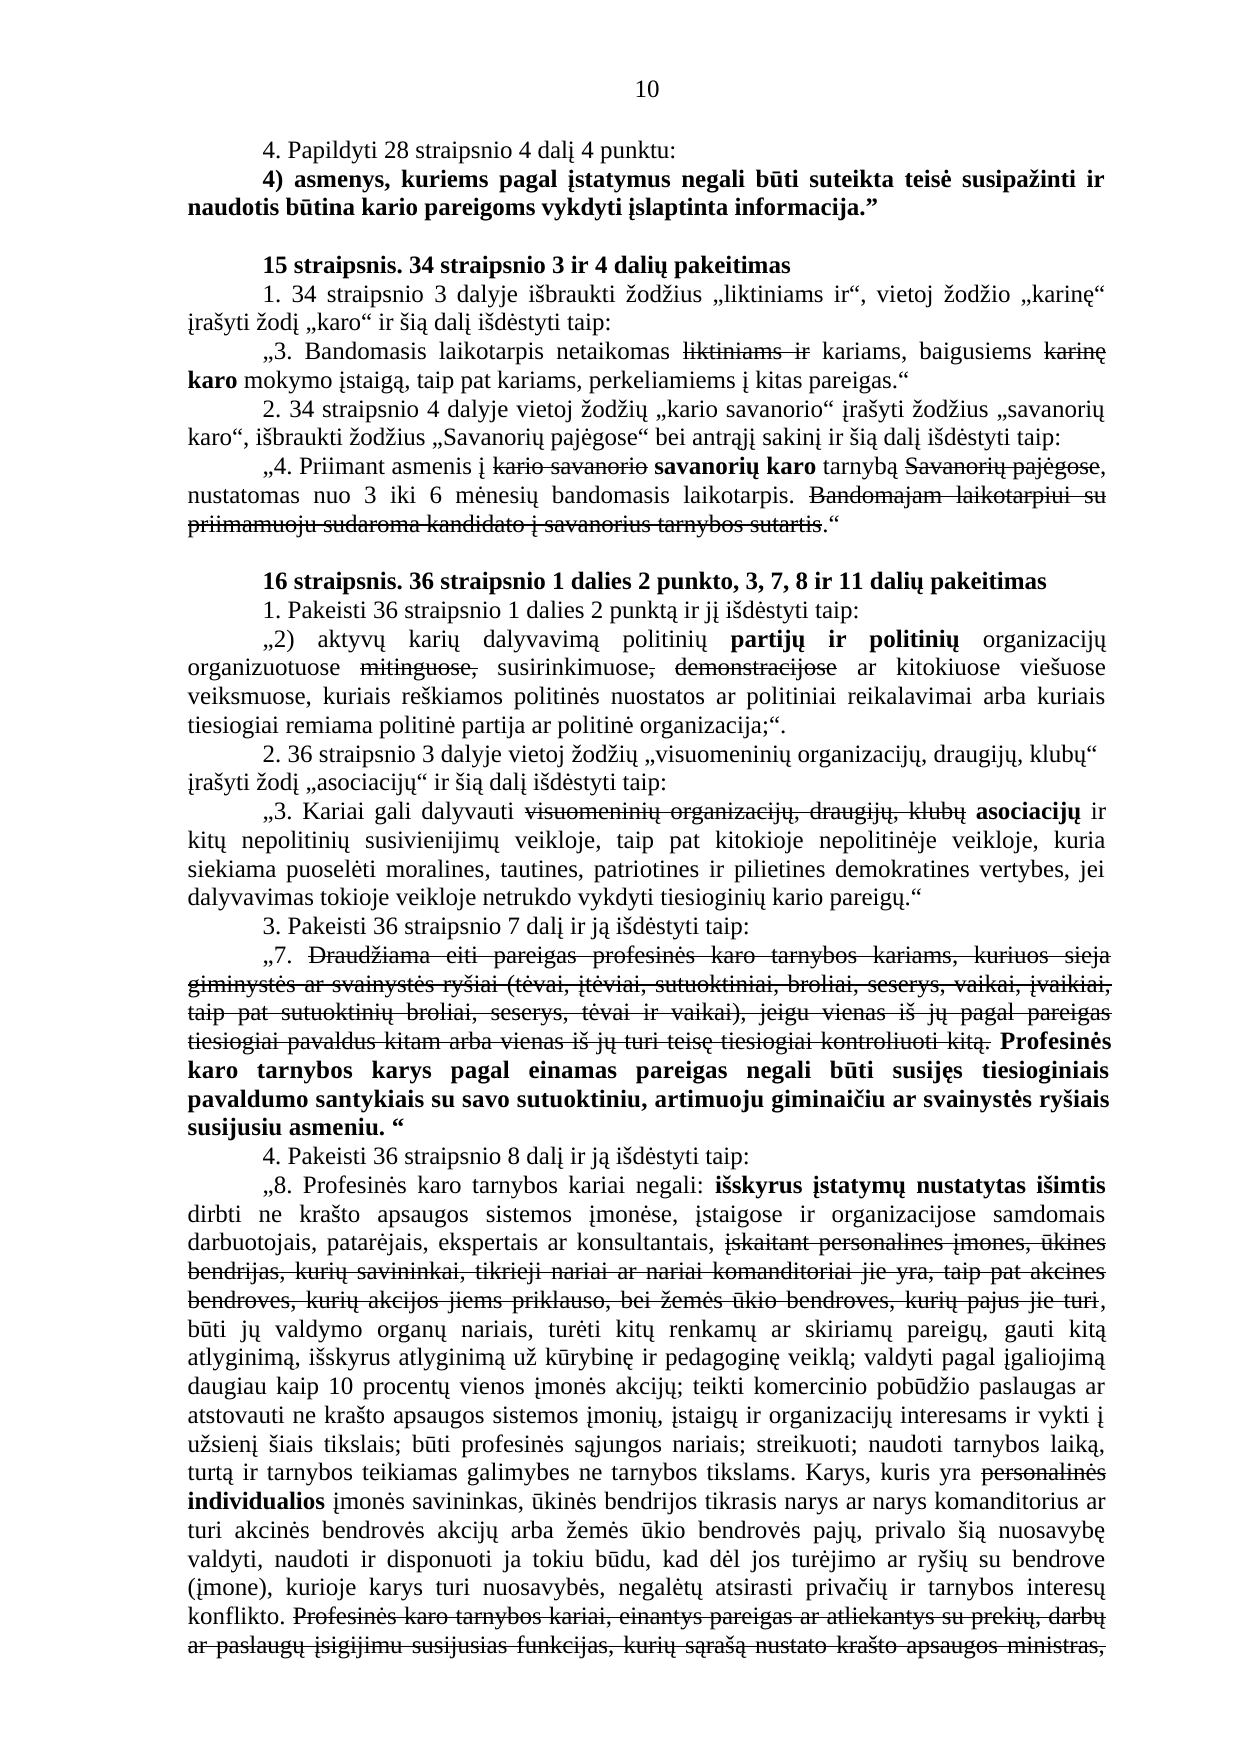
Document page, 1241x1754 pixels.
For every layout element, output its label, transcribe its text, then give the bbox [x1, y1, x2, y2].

text 15 straipsnis. 34 straipsnio 3 ir 4 dalių pakeitimas [187, 250, 1106, 279]
text „7. Draudžiama eiti pareigas profesinės karo tarnybos kariams, kuriuos sieja giminystės ar svainystės ryšiai (tėvai, įtėviai, sutuoktiniai, broliai, seserys, vaikai, įvaikiai, taip pat sutuoktinių broliai, seserys, tėvai ir vaikai), jeigu vienas iš jų pagal pareigas tiesiogiai pavaldus kitam arba vienas iš jų turi teisę tiesiogiai kontroliuoti kitą. Profesinės karo tarnybos karys pagal einamas pareigas negali būti susijęs tiesioginiais pavaldumo santykiais su savo sutuoktiniu, artimuoju giminaičiu ar svainystės ryšiais susijusiu asmeniu. “ [187, 985, 1111, 1013]
text „3. Bandomasis laikotarpis netaikomas liktiniams ir kariams, baigusiems karinę karo mokymo įstaigą, taip pat kariams, perkeliamiems į kitas pareigas.“ [187, 336, 1106, 394]
text 1. Pakeisti 36 straipsnio 1 dalies 2 punktą ir jį išdėstyti taip: [187, 595, 1106, 624]
text 16 straipsnis. 36 straipsnio 1 dalies 2 punkto, 3, 7, 8 ir 11 dalių pakeitimas [187, 566, 1106, 595]
text „7. Draudžiama eiti pareigas profesinės karo tarnybos kariams, kuriuos sieja giminystės ar svainystės ryšiai (tėvai, įtėviai, sutuoktiniai, broliai, seserys, vaikai, įvaikiai, taip pat sutuoktinių broliai, seserys, tėvai ir vaikai), jeigu vienas iš jų pagal pareigas tiesiogiai pavaldus kitam arba vienas iš jų turi teisę tiesiogiai kontroliuoti kitą. Profesinės karo tarnybos karys pagal einamas pareigas negali būti susijęs tiesioginiais pavaldumo santykiais su savo sutuoktiniu, artimuoju giminaičiu ar svainystės ryšiais susijusiu asmeniu. “ [187, 1014, 1111, 1141]
text 4. Papildyti 28 straipsnio 4 dalį 4 punktu: [187, 135, 1106, 164]
text 2. 36 straipsnio 3 dalyje vietoj žodžių „visuomeninių organizacijų, draugijų, klubų“ [187, 739, 1106, 767]
text 4. Pakeisti 36 straipsnio 8 dalį ir ją išdėstyti taip: [187, 1141, 1106, 1170]
text „4. Priimant asmenis į kario savanorio savanorių karo tarnybą Savanorių pajėgose, nustatomas nuo 3 iki 6 mėnesių bandomasis laikotarpis. Bandomajam laikotarpiui su priimamuoju sudaroma kandidato į savanorius tarnybos sutartis.“ [187, 451, 1106, 537]
text „3. Kariai gali dalyvauti visuomeninių organizacijų, draugijų, klubų asociacijų ir kitų nepolitinių susivienijimų veikloje, taip pat kitokioje nepolitinėje veikloje, kuria siekiama puoselėti moralines, tautines, patriotines ir pilietines demokratines vertybes, jei dalyvavimas tokioje veikloje netrukdo vykdyti tiesioginių kario pareigų.“ [187, 796, 1106, 911]
text 2. 34 straipsnio 4 dalyje vietoj žodžių „kario savanorio“ įrašyti žodžius „savanorių karo“, išbraukti žodžius „Savanorių pajėgose“ bei antrąjį sakinį ir šią dalį išdėstyti taip: [187, 394, 1106, 451]
text 1. 34 straipsnio 3 dalyje išbraukti žodžius „liktiniams ir“, vietoj žodžio „karinę“ įrašyti žodį „karo“ ir šią dalį išdėstyti taip: [187, 279, 1106, 336]
text „8. Profesinės karo tarnybos kariai negali: išskyrus įstatymų nustatytas išimtis dirbti ne krašto apsaugos sistemos įmonėse, įstaigose ir organizacijose samdomais darbuotojais, patarėjais, ekspertais ar konsultantais, įskaitant personalines įmones, ūkines bendrijas, kurių savininkai, tikrieji nariai ar nariai komanditoriai jie yra, taip pat akcines bendroves, kurių akcijos jiems priklauso, bei žemės ūkio bendroves, kurių pajus jie turi, būti jų valdymo organų nariais, turėti kitų renkamų ar skiriamų pareigų, gauti kitą atlyginimą, išskyrus atlyginimą už kūrybinę ir pedagoginę veiklą; valdyti pagal įgaliojimą daugiau kaip 10 procentų vienos įmonės akcijų; teikti komercinio pobūdžio paslaugas ar atstovauti ne krašto apsaugos sistemos įmonių, įstaigų ir organizacijų interesams ir vykti į užsienį šiais tikslais; būti profesinės sąjungos nariais; streikuoti; naudoti tarnybos laiką, turtą ir tarnybos teikiamas galimybes ne tarnybos tikslams. Karys, kuris yra personalinės individualios įmonės savininkas, ūkinės bendrijos tikrasis narys ar narys komanditorius ar turi akcinės bendrovės akcijų arba žemės ūkio bendrovės pajų, privalo šią nuosavybę valdyti, naudoti ir disponuoti ja tokiu būdu, kad dėl jos turėjimo ar ryšių su bendrove (įmone), kurioje karys turi nuosavybės, negalėtų atsirasti privačių ir tarnybos interesų konflikto. Profesinės karo tarnybos kariai, einantys pareigas ar atliekantys su prekių, darbų ar paslaugų įsigijimu susijusias funkcijas, kurių sąrašą nustato krašto apsaugos ministras, Krašto apsaugos sistemos profesinės karo tarnybos kariai, kurių veiklą reglamentuoja Operatyvinės veiklos įstatymas, ir profesinės karo tarnybos karininkai privalo įstatymų ir kitų teisės aktų nustatyta tvarka deklaruoti savo privačius interesus.“ [187, 1273, 1106, 1646]
text „2) aktyvų karių dalyvavimą politinių partijų ir politinių organizacijų organizuotuose mitinguose, susirinkimuose, demonstracijose ar kitokiuose viešuose veiksmuose, kuriais reškiamos politinės nuostatos ar politiniai reikalavimai arba kuriais tiesiogiai remiama politinė partija ar politinė organizacija;“. [187, 624, 1106, 739]
text įrašyti žodį „asociacijų“ ir šią dalį išdėstyti taip: [187, 767, 1106, 796]
text „8. Profesinės karo tarnybos kariai negali: išskyrus įstatymų nustatytas išimtis dirbti ne krašto apsaugos sistemos įmonėse, įstaigose ir organizacijose samdomais darbuotojais, patarėjais, ekspertais ar konsultantais, įskaitant personalines įmones, ūkines bendrijas, kurių savininkai, tikrieji nariai ar nariai komanditoriai jie yra, taip pat akcines bendroves, kurių akcijos jiems priklauso, bei žemės ūkio bendroves, kurių pajus jie turi, būti jų valdymo organų nariais, turėti kitų renkamų ar skiriamų pareigų, gauti kitą atlyginimą, išskyrus atlyginimą už kūrybinę ir pedagoginę veiklą; valdyti pagal įgaliojimą daugiau kaip 10 procentų vienos įmonės akcijų; teikti komercinio pobūdžio paslaugas ar atstovauti ne krašto apsaugos sistemos įmonių, įstaigų ir organizacijų interesams ir vykti į užsienį šiais tikslais; būti profesinės sąjungos nariais; streikuoti; naudoti tarnybos laiką, turtą ir tarnybos teikiamas galimybes ne tarnybos tikslams. Karys, kuris yra personalinės individualios įmonės savininkas, ūkinės bendrijos tikrasis narys ar narys komanditorius ar turi akcinės bendrovės akcijų arba žemės ūkio bendrovės pajų, privalo šią nuosavybę valdyti, naudoti ir disponuoti ja tokiu būdu, kad dėl jos turėjimo ar ryšių su bendrove (įmone), kurioje karys turi nuosavybės, negalėtų atsirasti privačių ir tarnybos interesų konflikto. Profesinės karo tarnybos kariai, einantys pareigas ar atliekantys su prekių, darbų ar paslaugų įsigijimu susijusias funkcijas, kurių sąrašą nustato krašto apsaugos ministras, Krašto apsaugos sistemos profesinės karo tarnybos kariai, kurių veiklą reglamentuoja Operatyvinės veiklos įstatymas, ir profesinės karo tarnybos karininkai privalo įstatymų ir kitų teisės aktų nustatyta tvarka deklaruoti savo privačius interesus.“ [187, 1170, 1106, 1272]
text 3. Pakeisti 36 straipsnio 7 dalį ir ją išdėstyti taip: [187, 911, 1106, 940]
text 4) asmenys, kuriems pagal įstatymus negali būti suteikta teisė susipažinti ir naudotis būtina kario pareigoms vykdyti įslaptinta informacija.” [187, 164, 1106, 221]
text „7. Draudžiama eiti pareigas profesinės karo tarnybos kariams, kuriuos sieja giminystės ar svainystės ryšiai (tėvai, įtėviai, sutuoktiniai, broliai, seserys, vaikai, įvaikiai, taip pat sutuoktinių broliai, seserys, tėvai ir vaikai), jeigu vienas iš jų pagal pareigas tiesiogiai pavaldus kitam arba vienas iš jų turi teisę tiesiogiai kontroliuoti kitą. Profesinės karo tarnybos karys pagal einamas pareigas negali būti susijęs tiesioginiais pavaldumo santykiais su savo sutuoktiniu, artimuoju giminaičiu ar svainystės ryšiais susijusiu asmeniu. “ [187, 940, 1111, 984]
